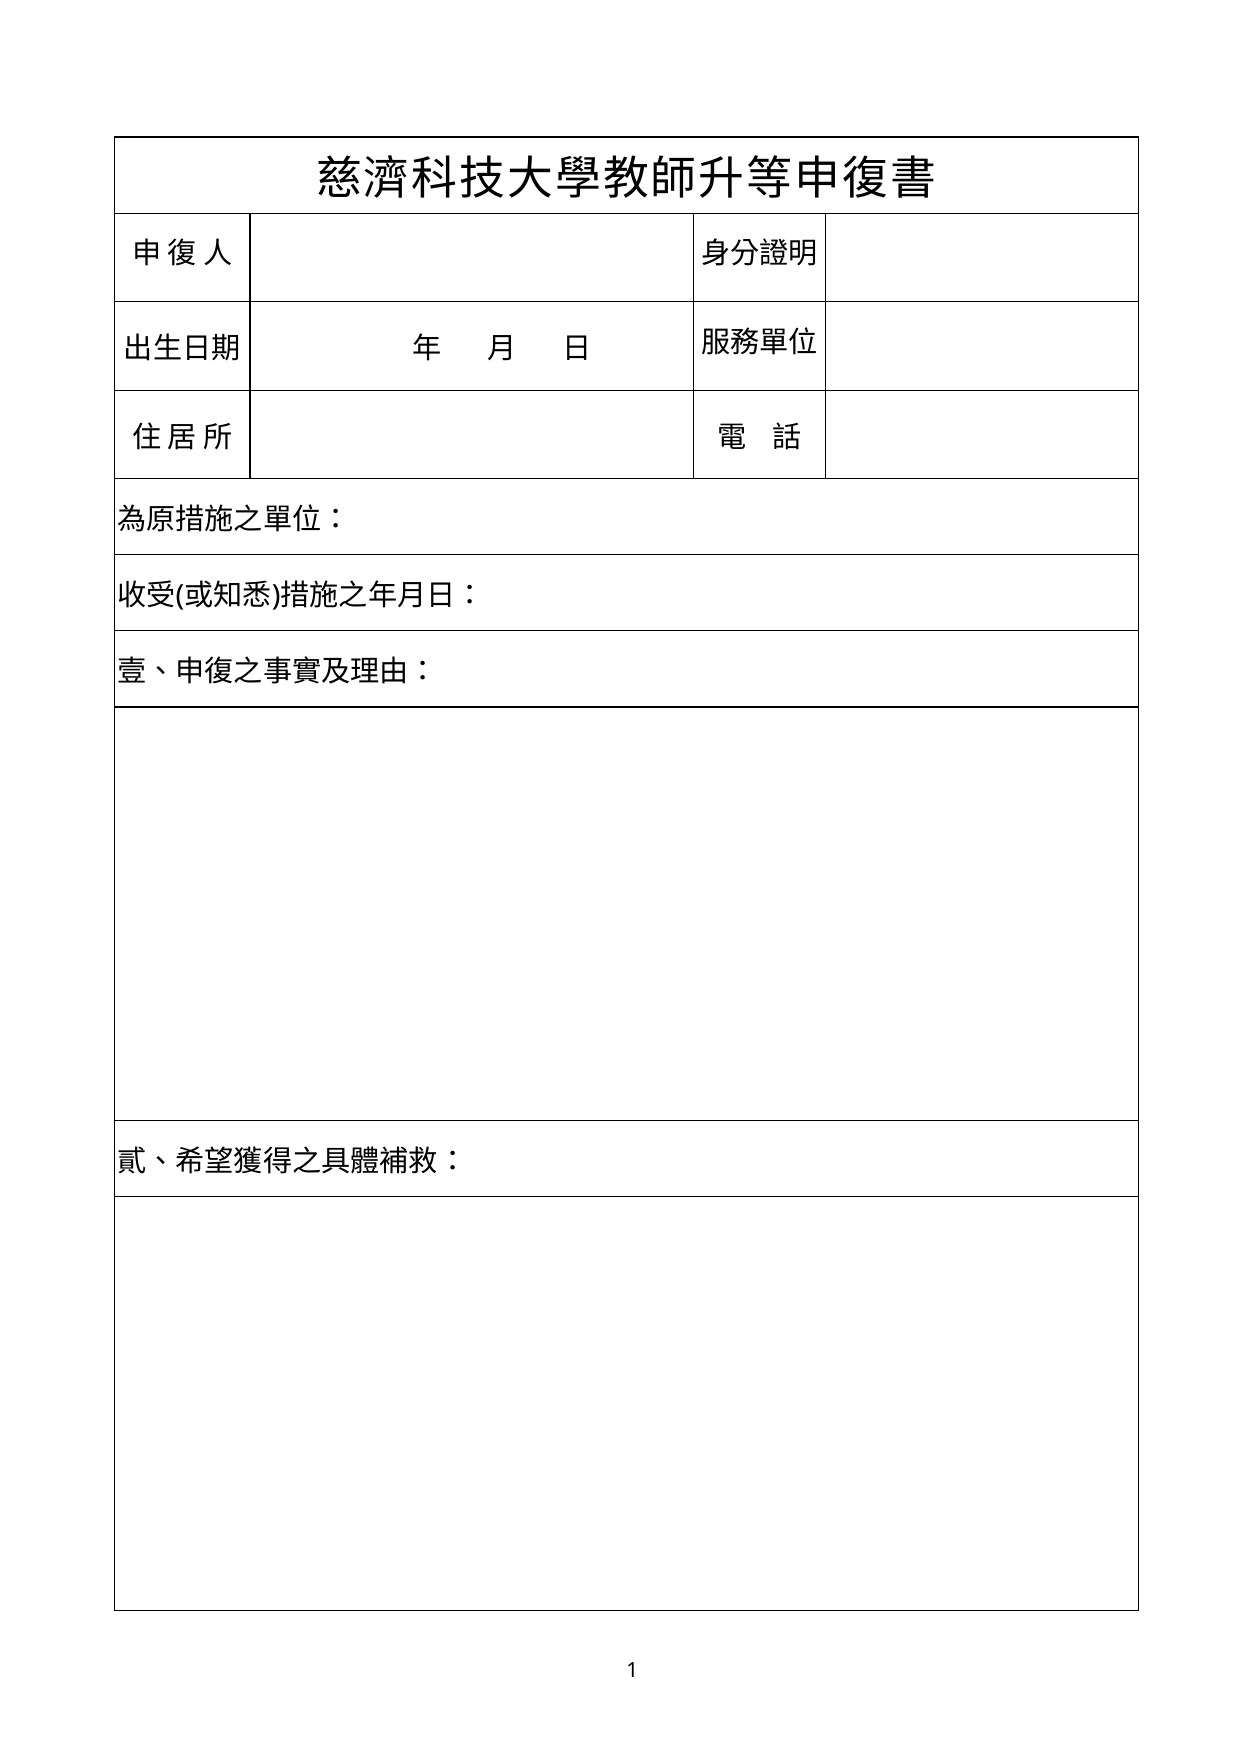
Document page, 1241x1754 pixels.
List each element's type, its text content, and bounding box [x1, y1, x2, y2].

table_cell 收受(或知悉)措施之年月日： [115, 555, 1138, 630]
table_cell [251, 391, 693, 478]
table_cell [826, 302, 1138, 390]
table_cell [115, 1197, 1138, 1609]
table_cell 出生日期 [115, 302, 249, 390]
table_cell 為原措施之單位： [115, 479, 1138, 554]
table_cell [826, 391, 1138, 478]
table_cell 申 復 人 姓 名 [115, 214, 249, 301]
table_cell 年 月 日 [251, 302, 693, 390]
table_cell [251, 214, 693, 301]
table_cell [115, 708, 1138, 1120]
table_cell 壹、申復之事實及理由： [115, 631, 1138, 706]
table_cell 身分證明文件號碼 [694, 214, 825, 301]
table_cell 住 居 所 [115, 391, 249, 478]
table_cell 貳、希望獲得之具體補救： [115, 1121, 1138, 1196]
table_cell 電 話 [694, 391, 825, 478]
table_header 慈濟科技大學教師升等申復書 [115, 138, 1138, 212]
table_cell [826, 214, 1138, 301]
table_cell 服務單位及 職 稱 [694, 302, 825, 390]
